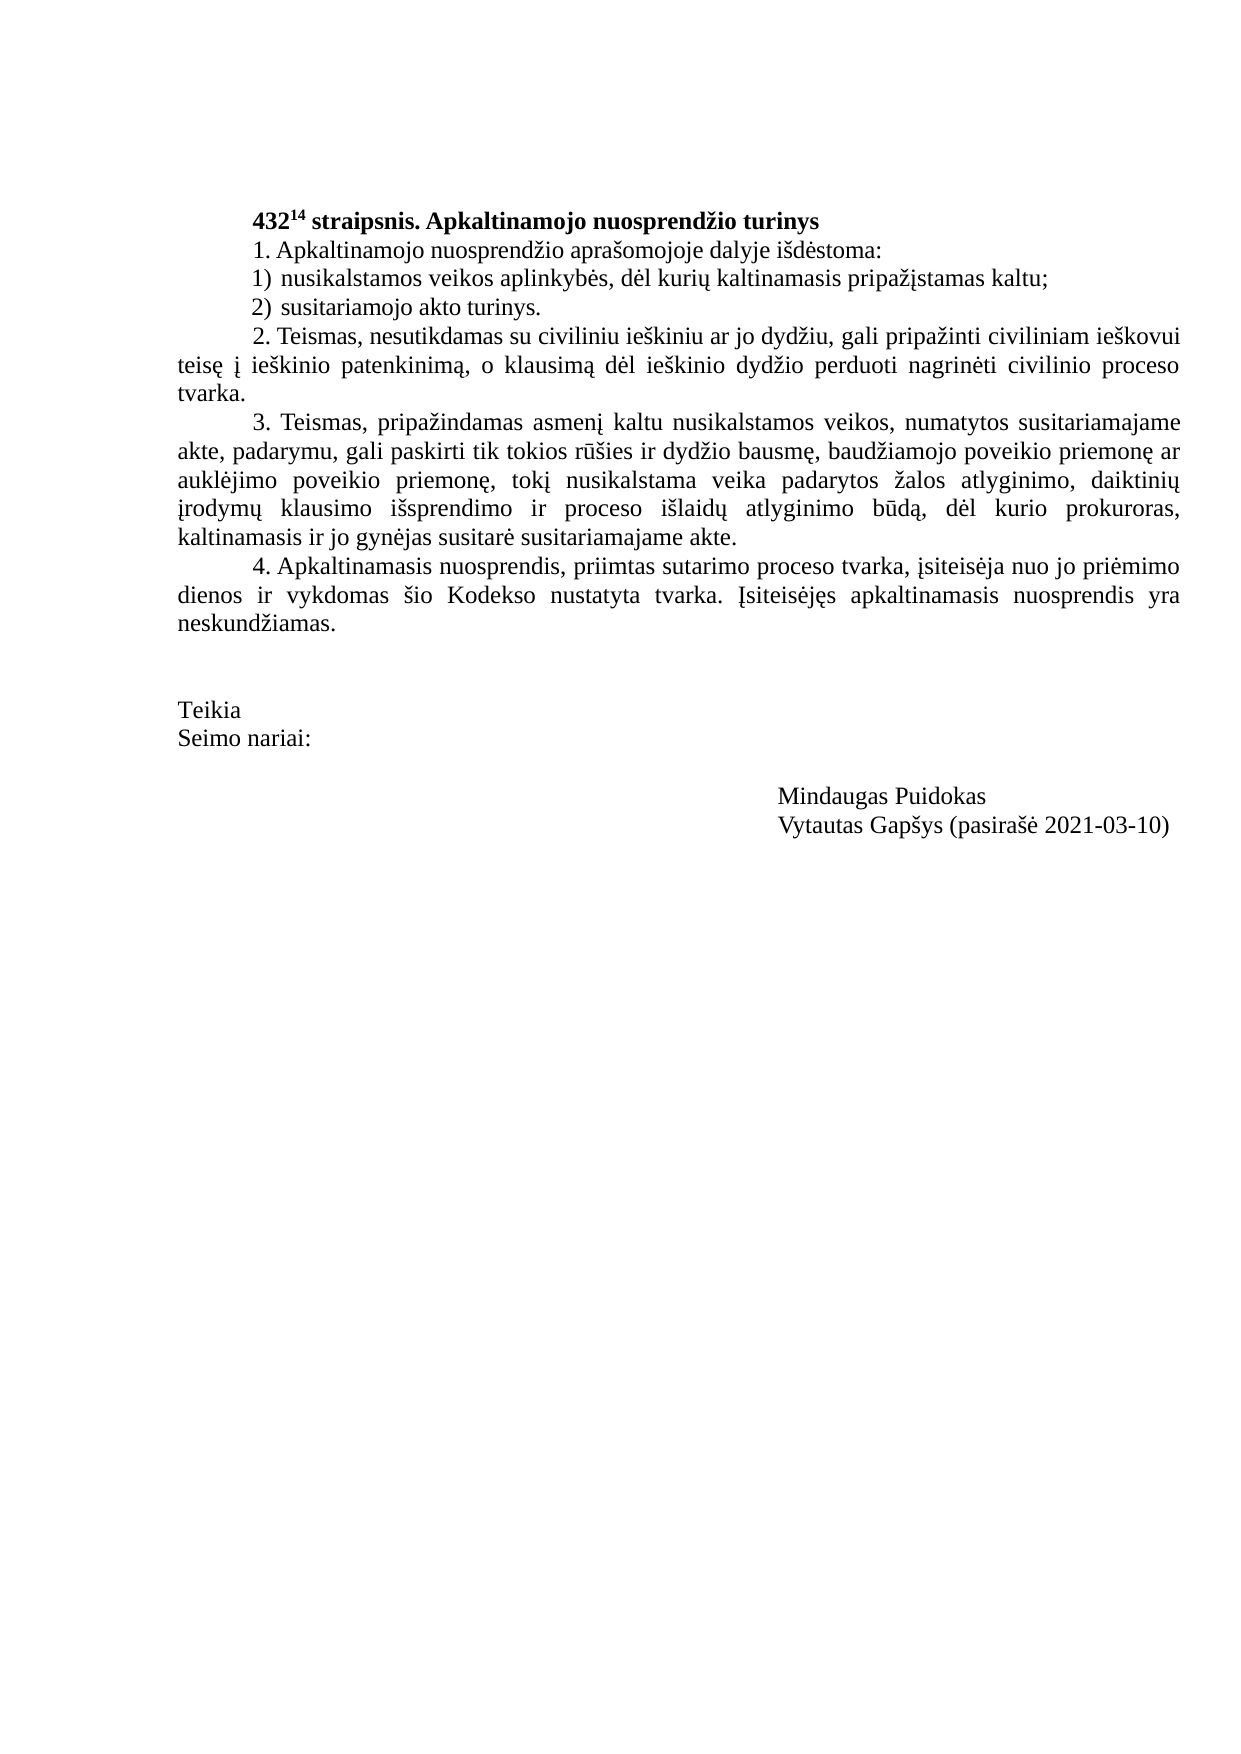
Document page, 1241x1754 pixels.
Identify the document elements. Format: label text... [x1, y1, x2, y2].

text Seimo nariai: [177, 723, 1181, 752]
text Teikia [177, 695, 1181, 723]
text 1. Apkaltinamojo nuosprendžio aprašomojoje dalyje išdėstoma: [177, 235, 1181, 263]
text 4. Apkaltinamasis nuosprendis, priimtas sutarimo proceso tvarka, įsiteisėja nuo jo priėmimo dienos ir vykdomas šio Kodekso nustatyta tvarka. Įsiteisėjęs apkaltinamasis nuosprendis yra neskundžiamas. [177, 551, 1181, 637]
text 2) susitariamojo akto turinys. [251, 292, 1181, 321]
text 43214 straipsnis. Apkaltinamojo nuosprendžio turinys [177, 206, 1181, 235]
text Mindaugas Puidokas [702, 781, 1181, 810]
text 3. Teismas, pripažindamas asmenį kaltu nusikalstamos veikos, numatytos susitariamajame akte, padarymu, gali paskirti tik tokios rūšies ir dydžio bausmę, baudžiamojo poveikio priemonę ar auklėjimo poveikio priemonę, tokį nusikalstama veika padarytos žalos atlyginimo, daiktinių įrodymų klausimo išsprendimo ir proceso išlaidų atlyginimo būdą, dėl kurio prokuroras, kaltinamasis ir jo gynėjas susitarė susitariamajame akte. [177, 407, 1181, 551]
text Vytautas Gapšys (pasirašė 2021-03-10) [702, 810, 1181, 838]
text 2. Teismas, nesutikdamas su civiliniu ieškiniu ar jo dydžiu, gali pripažinti civiliniam ieškovui teisę į ieškinio patenkinimą, o klausimą dėl ieškinio dydžio perduoti nagrinėti civilinio proceso tvarka. [177, 321, 1181, 407]
text 1) nusikalstamos veikos aplinkybės, dėl kurių kaltinamasis pripažįstamas kaltu; [251, 263, 1181, 292]
